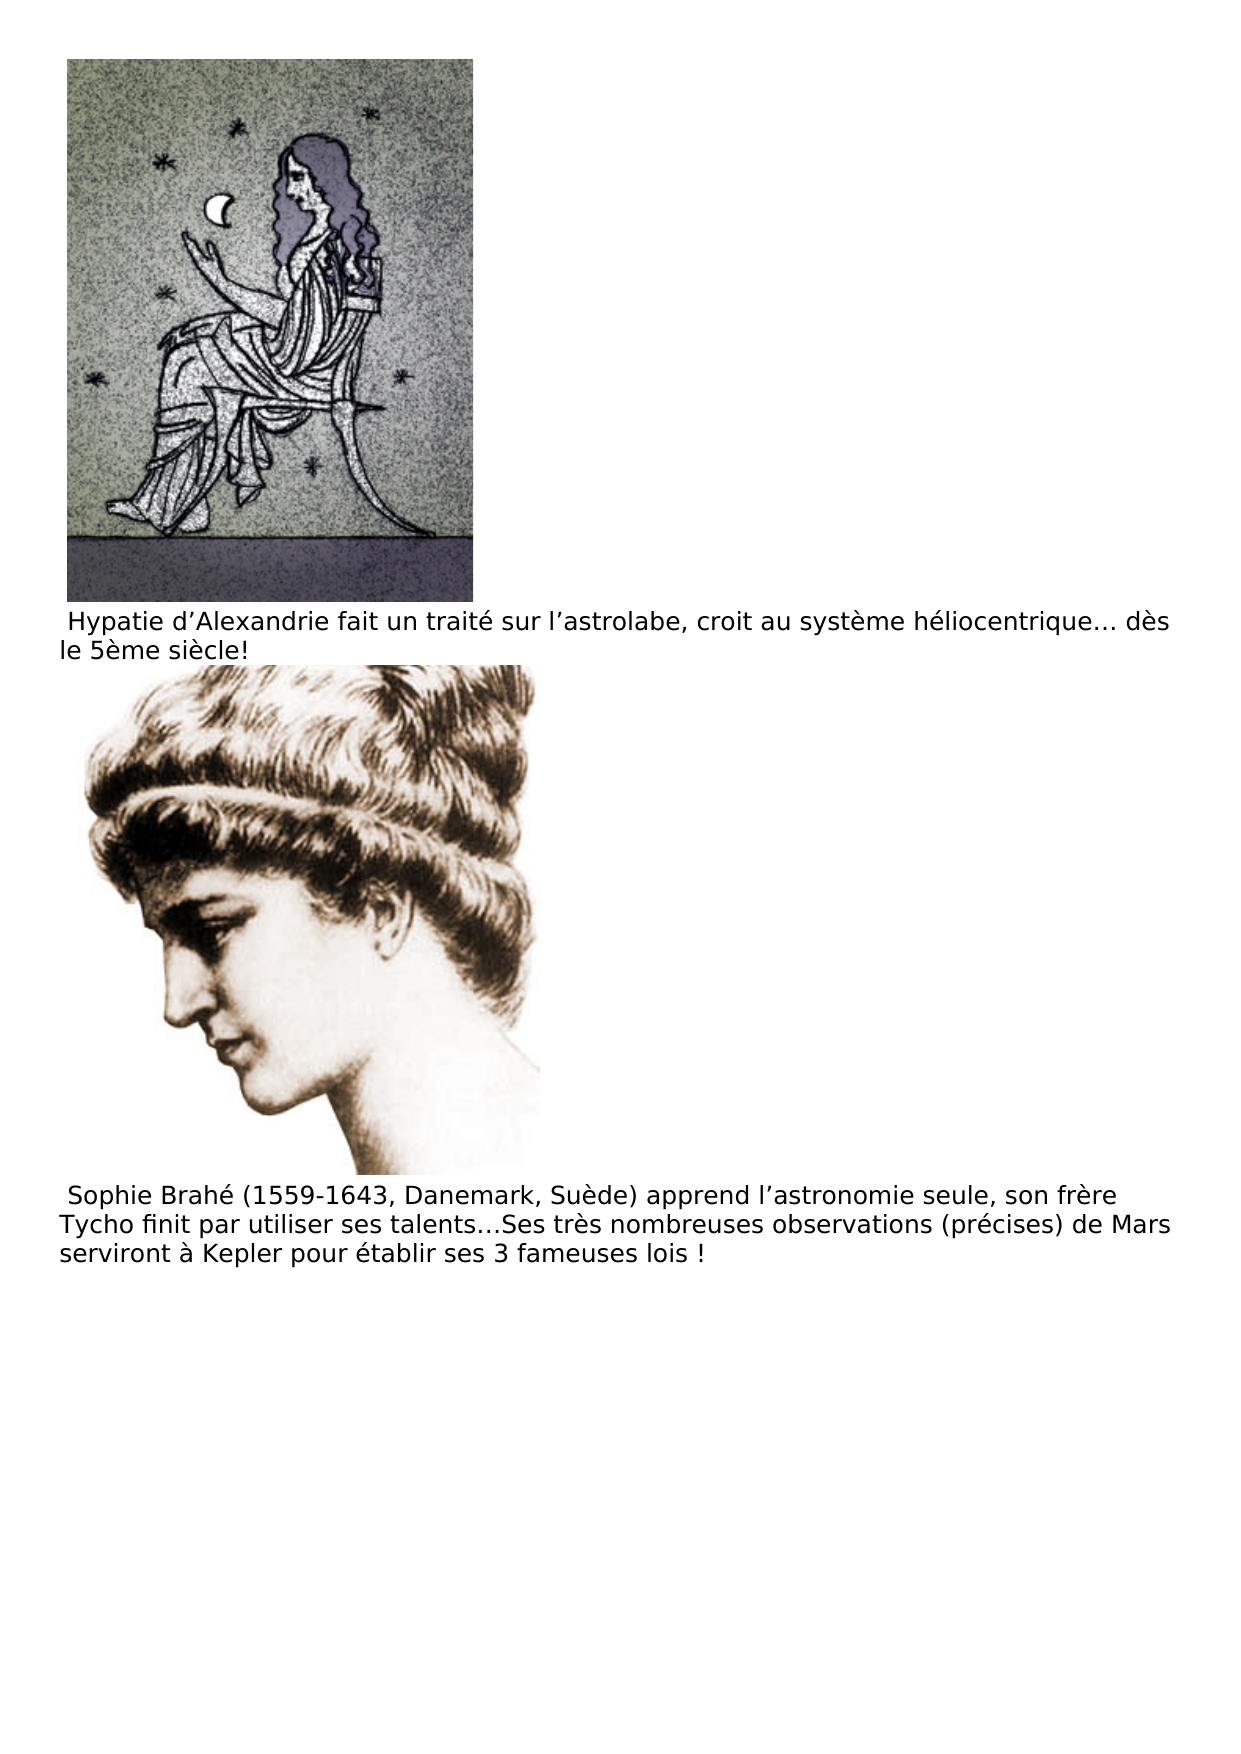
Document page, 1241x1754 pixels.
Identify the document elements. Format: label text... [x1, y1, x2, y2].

text Hypatie d’Alexandrie fait un traité sur l’astrolabe, croit au système héliocentrique… dès le 5ème siècle! Sophie Brahé (1559-1643, Danemark, Suède) apprend l’astronomie seule, son frère Tycho finit par utiliser ses talents…Ses très nombreuses observations (précises) de Mars serviront à Kepler pour établir ses 3 fameuses lois ! [59, 59, 1181, 1268]
picture [67, 59, 474, 602]
picture [67, 665, 541, 1175]
